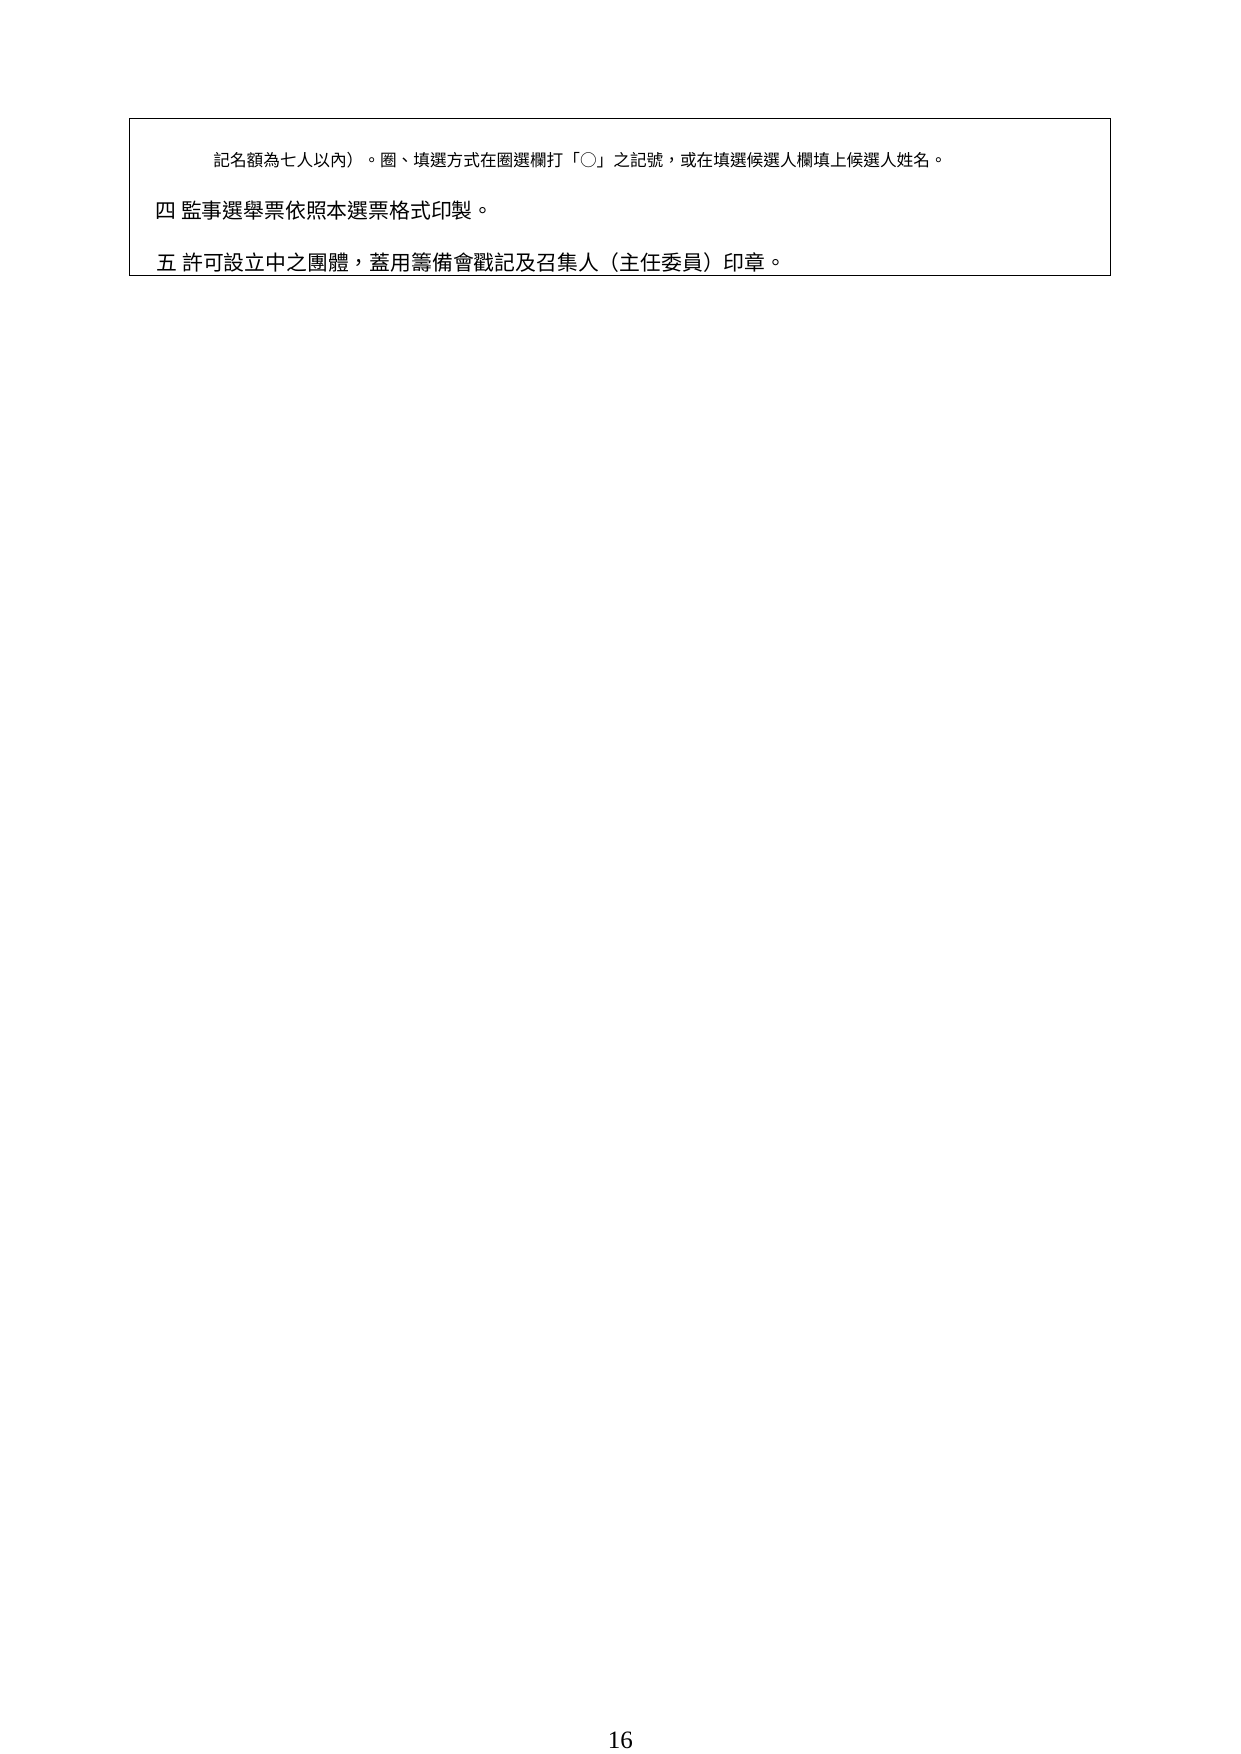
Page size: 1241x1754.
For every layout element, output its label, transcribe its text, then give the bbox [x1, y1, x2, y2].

table_cell （蓋團體圖記） （監事會 推派監事）用印 中華民國 ○ 年 ○ 月 ○ 日 說明：一、本格式於應選出名額為十五人時適用之。如在十五人以上（下）時，可依人數增（減）欄數。 二、二 本格式係將候選人參考名單（本範例係應選出理（監）事十五人）印入選舉票，參考名單應為選出名額之同額以上（本範例參考名單欄數可再增加），並預留與應選出名額同額之空白格位。 三、 圈、填選名額、方式等事項應印入選舉票中。採無記名連記法者圈寫時不得超過應選出名額（本範例連記名額為十五人以內），惟如經出席會議人數三分之一以上同意得採用限制連記法，其限制連記額數為應選出名額之三分之一以內（本範例限制連記名額為七人以內）。圈、填選方式在圈選欄打「○」之記號，或在填選候選人欄填上候選人姓名。 四 監事選舉票依照本選票格式印製。 五 許可設立中之團體，蓋用籌備會戳記及召集人（主任委員）印章。 [130, 119, 1110, 275]
